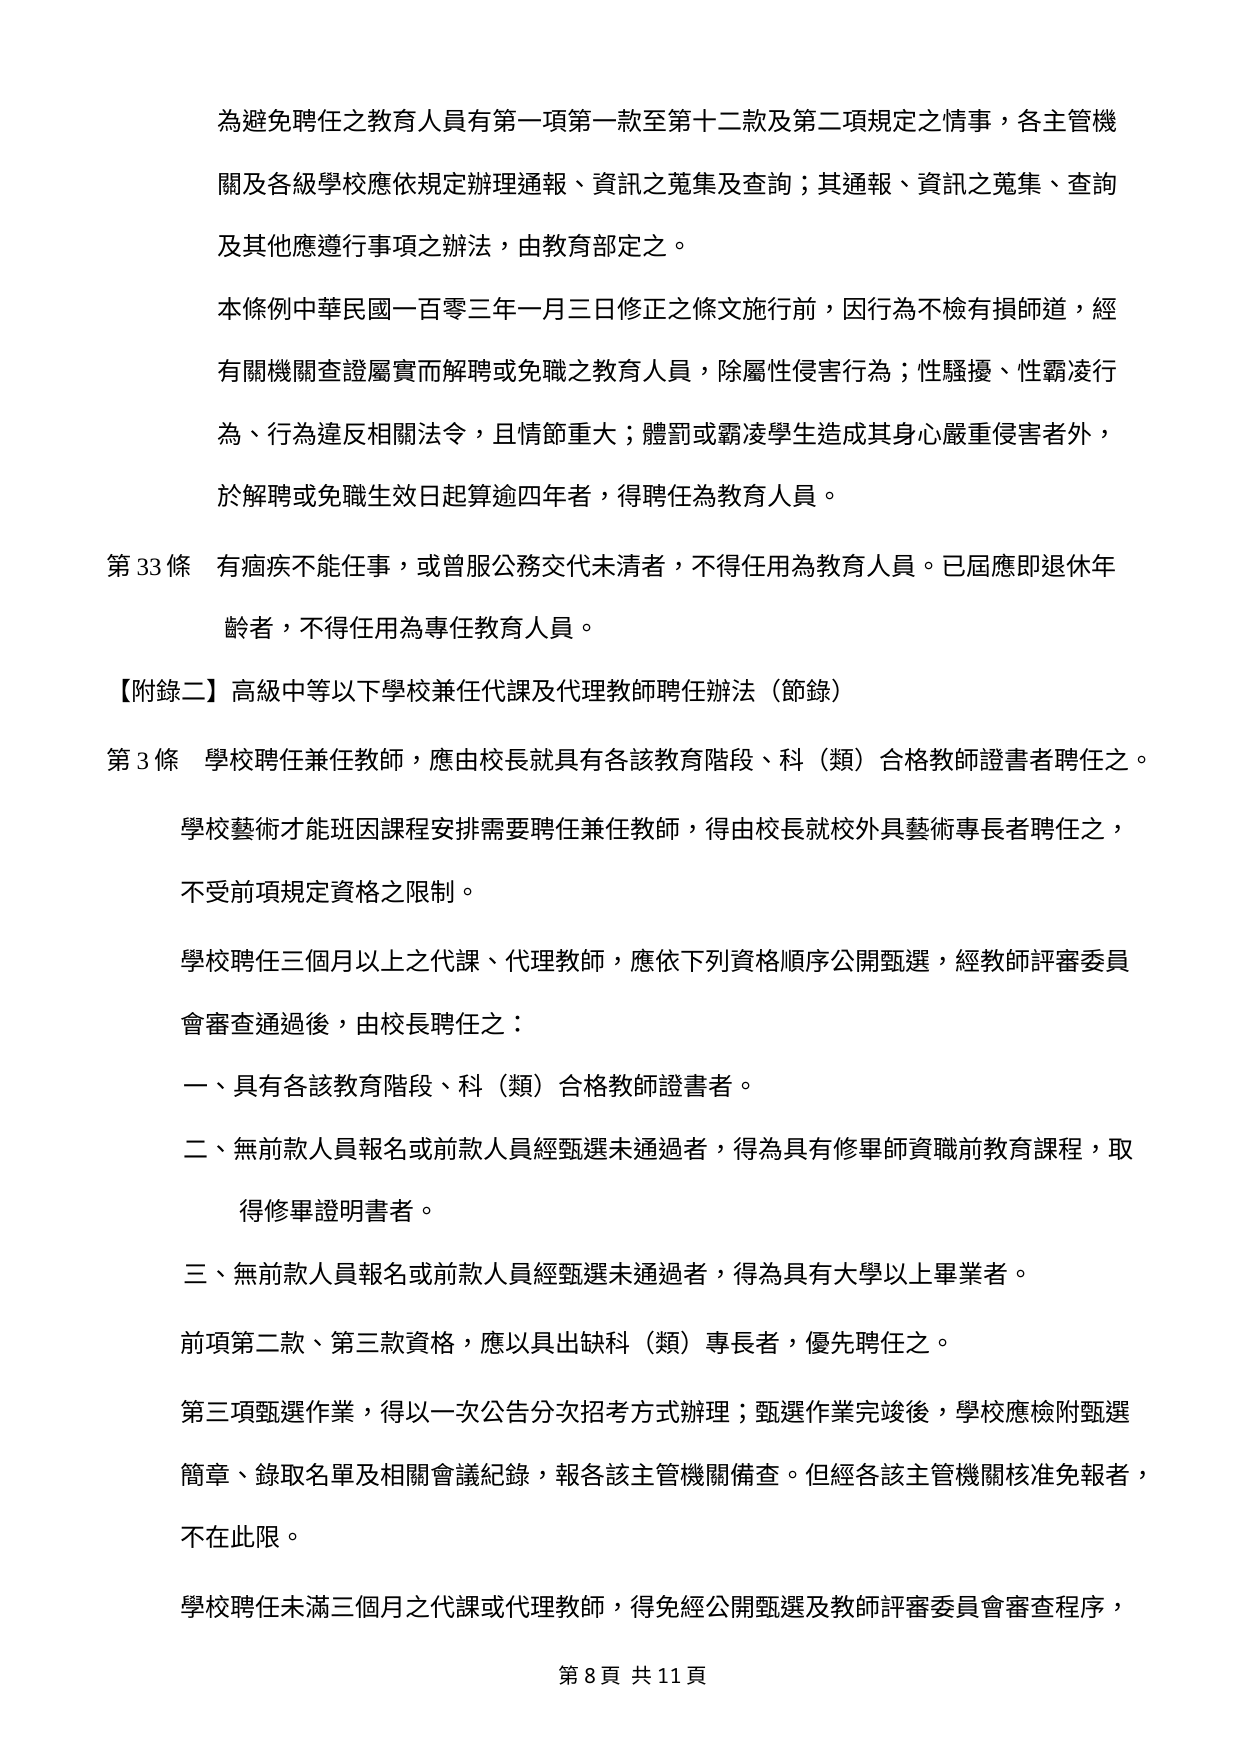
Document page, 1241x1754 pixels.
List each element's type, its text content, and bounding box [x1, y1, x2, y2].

text 第三項甄選作業，得以一次公告分次招考方式辦理；甄選作業完竣後，學校應檢附甄選簡章、錄取名單及相關會議紀錄，報各該主管機關備查。但經各該主管機關核准免報者，不在此限。 [180, 1369, 1134, 1557]
text 【附錄二】高級中等以下學校兼任代課及代理教師聘任辦法（節錄） [106, 647, 1134, 710]
text 前項第二款、第三款資格，應以具出缺科（類）專長者，優先聘任之。 [180, 1300, 1134, 1362]
text 第3條 學校聘任兼任教師，應由校長就具有各該教育階段、科（類）合格教師證書者聘任之。 [106, 717, 1134, 779]
text 第33條 有痼疾不能任事，或曾服公務交代未清者，不得任用為教育人員。已屆應即退休年齡者，不得任用為專任教育人員。 [106, 522, 1134, 647]
text 二、無前款人員報名或前款人員經甄選未通過者，得為具有修畢師資職前教育課程，取得修畢證明書者。 [183, 1106, 1134, 1231]
text 本條例中華民國一百零三年一月三日修正之條文施行前，因行為不檢有損師道，經有關機關查證屬實而解聘或免職之教育人員，除屬性侵害行為；性騷擾、性霸凌行為、行為違反相關法令，且情節重大；體罰或霸凌學生造成其身心嚴重侵害者外，於解聘或免職生效日起算逾四年者，得聘任為教育人員。 [217, 266, 1134, 516]
text 學校聘任三個月以上之代課、代理教師，應依下列資格順序公開甄選，經教師評審委員會審查通過後，由校長聘任之： [180, 918, 1134, 1043]
text 一、具有各該教育階段、科（類）合格教師證書者。 [106, 1043, 1134, 1106]
text 學校聘任未滿三個月之代課或代理教師，得免經公開甄選及教師評審委員會審查程序， [180, 1564, 1134, 1626]
text 三、無前款人員報名或前款人員經甄選未通過者，得為具有大學以上畢業者。 [106, 1231, 1134, 1293]
text 學校藝術才能班因課程安排需要聘任兼任教師，得由校長就校外具藝術專長者聘任之，不受前項規定資格之限制。 [180, 786, 1134, 911]
text 為避免聘任之教育人員有第一項第一款至第十二款及第二項規定之情事，各主管機關及各級學校應依規定辦理通報、資訊之蒐集及查詢；其通報、資訊之蒐集、查詢及其他應遵行事項之辦法，由教育部定之。 [217, 78, 1134, 266]
